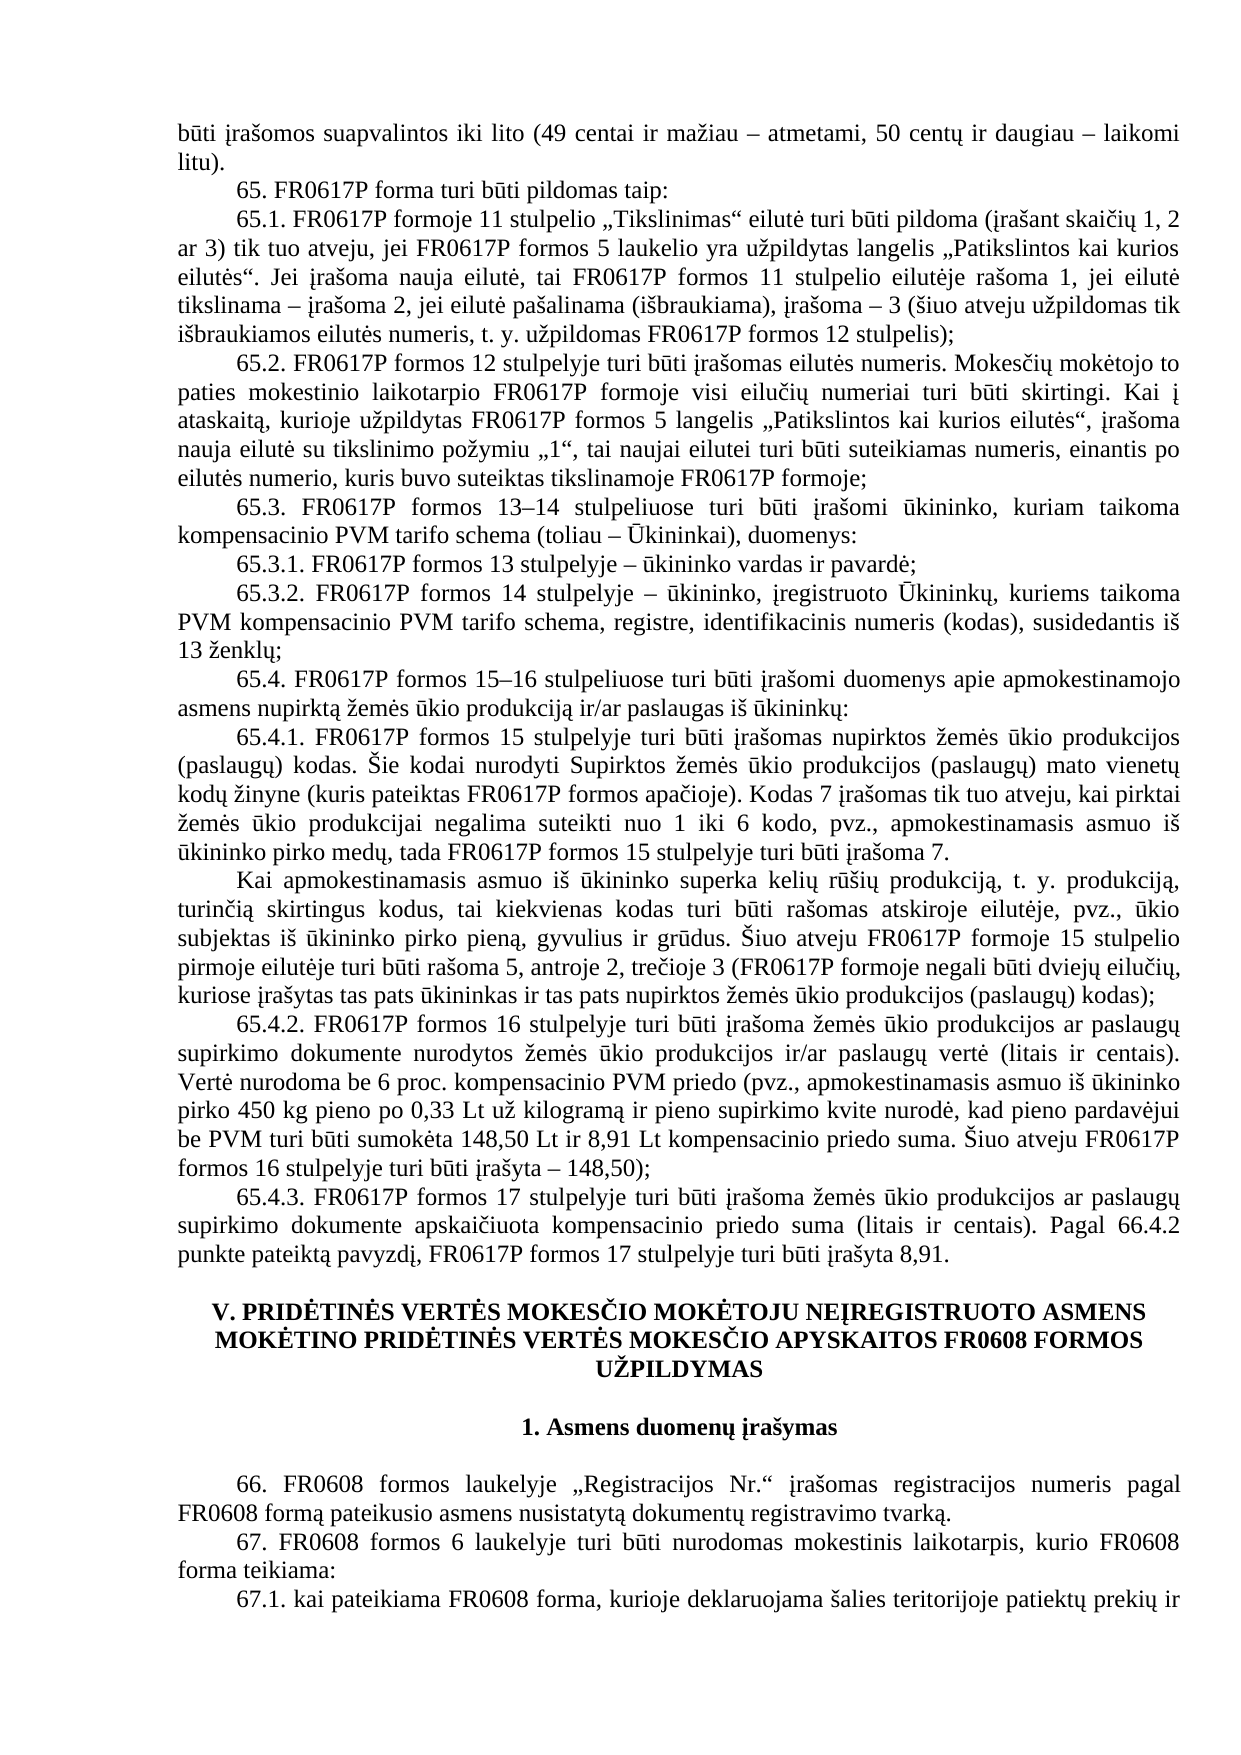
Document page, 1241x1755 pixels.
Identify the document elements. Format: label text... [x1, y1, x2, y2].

text 67. FR0608 formos 6 laukelyje turi būti nurodomas mokestinis laikotarpis, kurio FR0608 forma teikiama: [177, 1527, 1181, 1584]
text 66. FR0608 formos laukelyje „Registracijos Nr.“ įrašomas registracijos numeris pagal FR0608 formą pateikusio asmens nusistatytą dokumentų registravimo tvarką. [177, 1469, 1181, 1527]
text 65.2. FR0617P formos 12 stulpelyje turi būti įrašomas eilutės numeris. Mokesčių mokėtojo to paties mokestinio laikotarpio FR0617P formoje visi eilučių numeriai turi būti skirtingi. Kai į ataskaitą, kurioje užpildytas FR0617P formos 5 langelis „Patikslintos kai kurios eilutės“, įrašoma nauja eilutė su tikslinimo požymiu „1“, tai naujai eilutei turi būti suteikiamas numeris, einantis po eilutės numerio, kuris buvo suteiktas tikslinamoje FR0617P formoje; [177, 348, 1181, 492]
text Kai apmokestinamasis asmuo iš ūkininko superka kelių rūšių produkciją, t. y. produkciją, turinčią skirtingus kodus, tai kiekvienas kodas turi būti rašomas atskiroje eilutėje, pvz., ūkio subjektas iš ūkininko pirko pieną, gyvulius ir grūdus. Šiuo atveju FR0617P formoje 15 stulpelio pirmoje eilutėje turi būti rašoma 5, antroje 2, trečioje 3 (FR0617P formoje negali būti dviejų eilučių, kuriose įrašytas tas pats ūkininkas ir tas pats nupirktos žemės ūkio produkcijos (paslaugų) kodas); [177, 866, 1181, 1009]
text V. PRIDĖTINĖS VERTĖS MOKESČIO MOKĖTOJU NEĮREGISTRUOTO ASMENS MOKĖTINO PRIDĖTINĖS VERTĖS MOKESČIO APYSKAITOS FR0608 FORMOS UŽPILDYMAS [177, 1297, 1181, 1383]
text 65.3.1. FR0617P formos 13 stulpelyje – ūkininko vardas ir pavardė; [177, 549, 1181, 578]
text 67.1. kai pateikiama FR0608 forma, kurioje deklaruojama šalies teritorijoje patiektų prekių ir [177, 1584, 1181, 1613]
text 65.4.2. FR0617P formos 16 stulpelyje turi būti įrašoma žemės ūkio produkcijos ar paslaugų supirkimo dokumente nurodytos žemės ūkio produkcijos ir/ar paslaugų vertė (litais ir centais). Vertė nurodoma be 6 proc. kompensacinio PVM priedo (pvz., apmokestinamasis asmuo iš ūkininko pirko 450 kg pieno po 0,33 Lt už kilogramą ir pieno supirkimo kvite nurodė, kad pieno pardavėjui be PVM turi būti sumokėta 148,50 Lt ir 8,91 Lt kompensacinio priedo suma. Šiuo atveju FR0617P formos 16 stulpelyje turi būti įrašyta – 148,50); [177, 1009, 1181, 1182]
text 65.4.3. FR0617P formos 17 stulpelyje turi būti įrašoma žemės ūkio produkcijos ar paslaugų supirkimo dokumente apskaičiuota kompensacinio priedo suma (litais ir centais). Pagal 66.4.2 punkte pateiktą pavyzdį, FR0617P formos 17 stulpelyje turi būti įrašyta 8,91. [177, 1182, 1181, 1268]
text 65.3. FR0617P formos 13–14 stulpeliuose turi būti įrašomi ūkininko, kuriam taikoma kompensacinio PVM tarifo schema (toliau – Ūkininkai), duomenys: [177, 492, 1181, 549]
text 65.1. FR0617P formoje 11 stulpelio „Tikslinimas“ eilutė turi būti pildoma (įrašant skaičių 1, 2 ar 3) tik tuo atveju, jei FR0617P formos 5 laukelio yra užpildytas langelis „Patikslintos kai kurios eilutės“. Jei įrašoma nauja eilutė, tai FR0617P formos 11 stulpelio eilutėje rašoma 1, jei eilutė tikslinama – įrašoma 2, jei eilutė pašalinama (išbraukiama), įrašoma – 3 (šiuo atveju užpildomas tik išbraukiamos eilutės numeris, t. y. užpildomas FR0617P formos 12 stulpelis); [177, 204, 1181, 348]
text 65.4. FR0617P formos 15–16 stulpeliuose turi būti įrašomi duomenys apie apmokestinamojo asmens nupirktą žemės ūkio produkciją ir/ar paslaugas iš ūkininkų: [177, 664, 1181, 722]
text 65. FR0617P forma turi būti pildomas taip: [177, 176, 1181, 204]
text 1. Asmens duomenų įrašymas [177, 1412, 1181, 1441]
text būti įrašomos suapvalintos iki lito (49 centai ir mažiau – atmetami, 50 centų ir daugiau – laikomi litu). [177, 118, 1181, 176]
text 65.4.1. FR0617P formos 15 stulpelyje turi būti įrašomas nupirktos žemės ūkio produkcijos (paslaugų) kodas. Šie kodai nurodyti Supirktos žemės ūkio produkcijos (paslaugų) mato vienetų kodų žinyne (kuris pateiktas FR0617P formos apačioje). Kodas 7 įrašomas tik tuo atveju, kai pirktai žemės ūkio produkcijai negalima suteikti nuo 1 iki 6 kodo, pvz., apmokestinamasis asmuo iš ūkininko pirko medų, tada FR0617P formos 15 stulpelyje turi būti įrašoma 7. [177, 722, 1181, 866]
text 65.3.2. FR0617P formos 14 stulpelyje – ūkininko, įregistruoto Ūkininkų, kuriems taikoma PVM kompensacinio PVM tarifo schema, registre, identifikacinis numeris (kodas), susidedantis iš 13 ženklų; [177, 578, 1181, 664]
